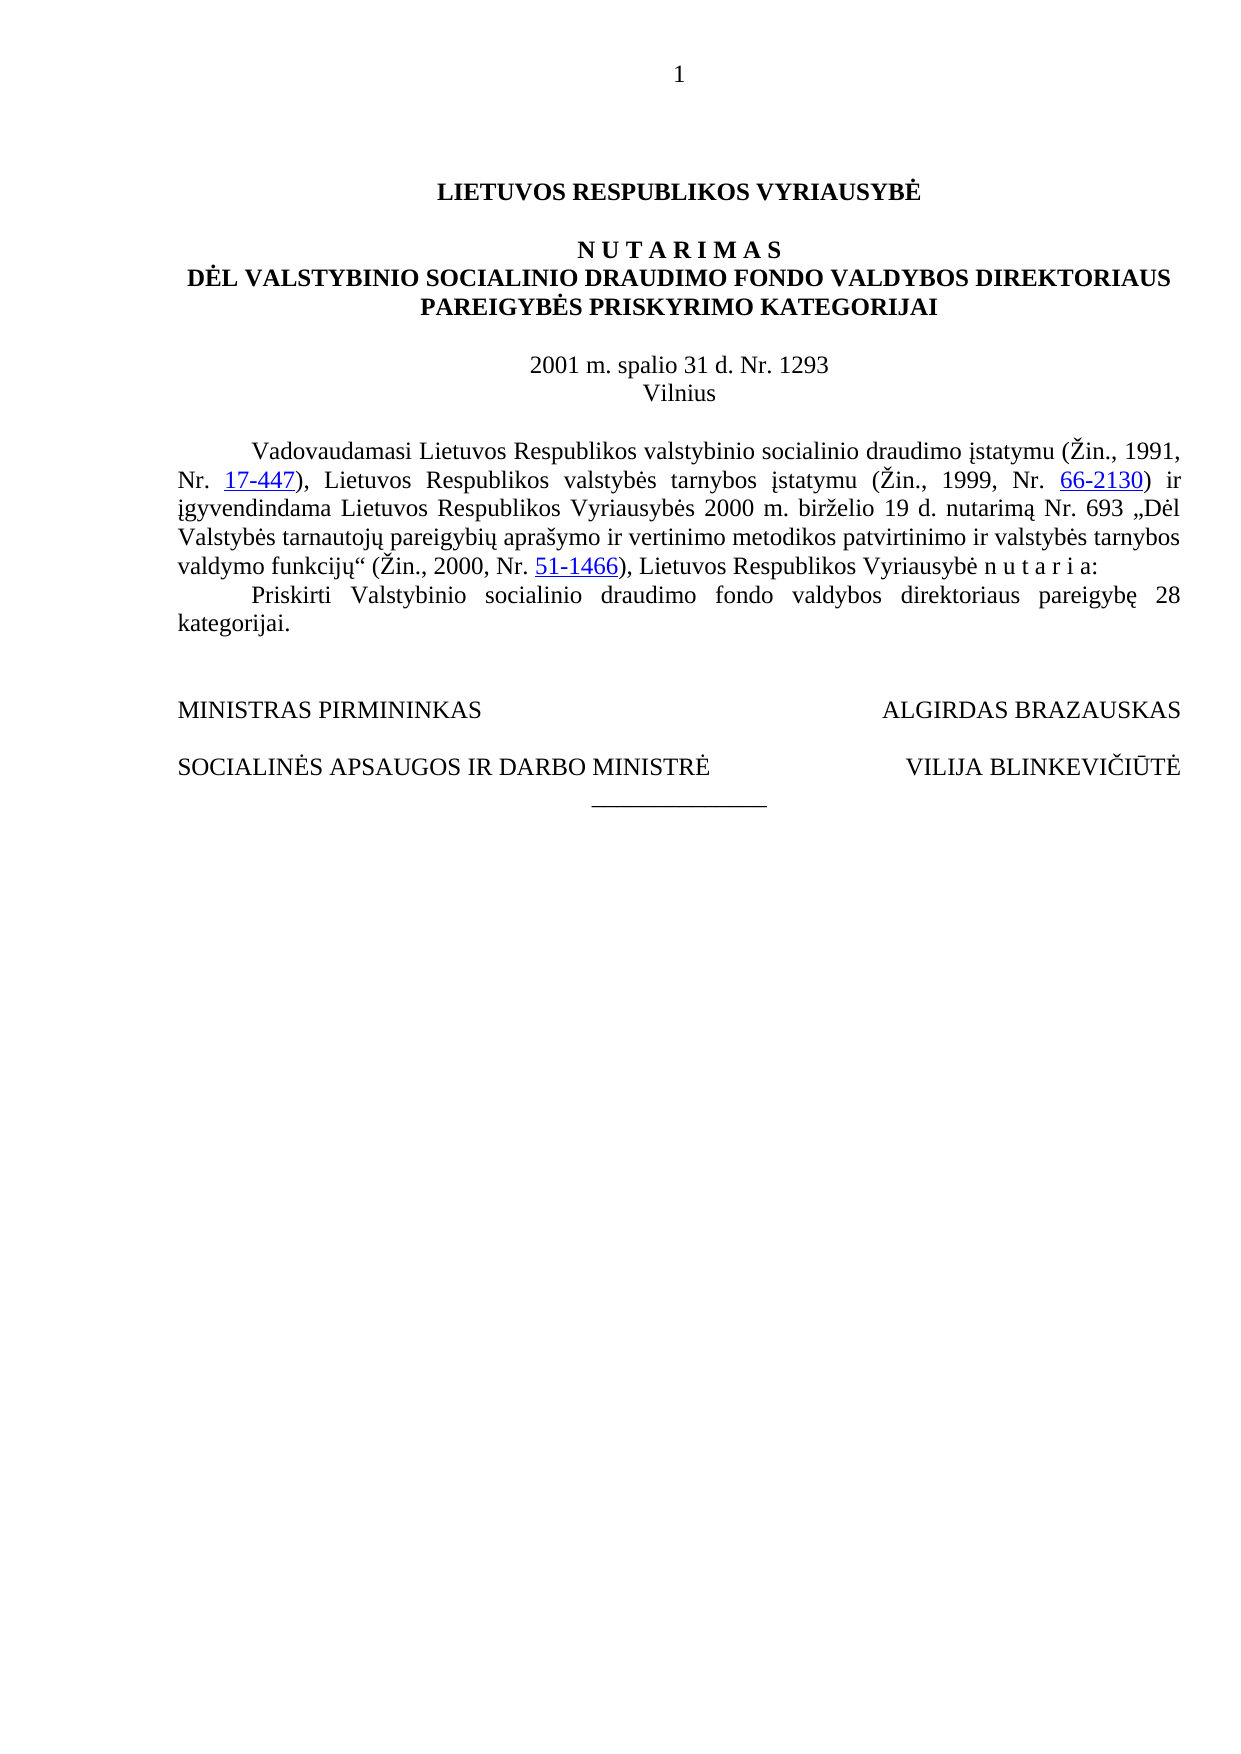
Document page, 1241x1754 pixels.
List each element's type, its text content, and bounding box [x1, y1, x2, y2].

text LIETUVOS RESPUBLIKOS VYRIAUSYBĖ [177, 177, 1181, 206]
text SOCIALINĖS APSAUGOS IR DARBO MINISTRĖ VILIJA BLINKEVIČIŪTĖ [177, 752, 1181, 781]
text Priskirti Valstybinio socialinio draudimo fondo valdybos direktoriaus pareigybę 28 kategorijai. [177, 580, 1181, 637]
text Vadovaudamasi Lietuvos Respublikos valstybinio socialinio draudimo įstatymu (Žin., 1991, Nr. 17-447), Lietuvos Respublikos valstybės tarnybos įstatymu (Žin., 1999, Nr. 66-2130) ir įgyvendindama Lietuvos Respublikos Vyriausybės 2000 m. birželio 19 d. nutarimą Nr. 693 „Dėl Valstybės tarnautojų pareigybių aprašymo ir vertinimo metodikos patvirtinimo ir valstybės tarnybos valdymo funkcijų“ (Žin., 2000, Nr. 51-1466), Lietuvos Respublikos Vyriausybė nutaria: [177, 436, 1181, 580]
text 2001 m. spalio 31 d. Nr. 1293 [177, 350, 1181, 378]
text Vilnius [177, 378, 1181, 407]
text N U T A R I M A S [177, 235, 1181, 263]
text MINISTRAS PIRMININKAS ALGIRDAS BRAZAUSKAS [177, 695, 1181, 723]
text DĖL VALSTYBINIO SOCIALINIO DRAUDIMO FONDO VALDYBOS DIREKTORIAUS PAREIGYBĖS PRISKYRIMO KATEGORIJAI [177, 263, 1181, 321]
text ______________ [177, 781, 1181, 810]
